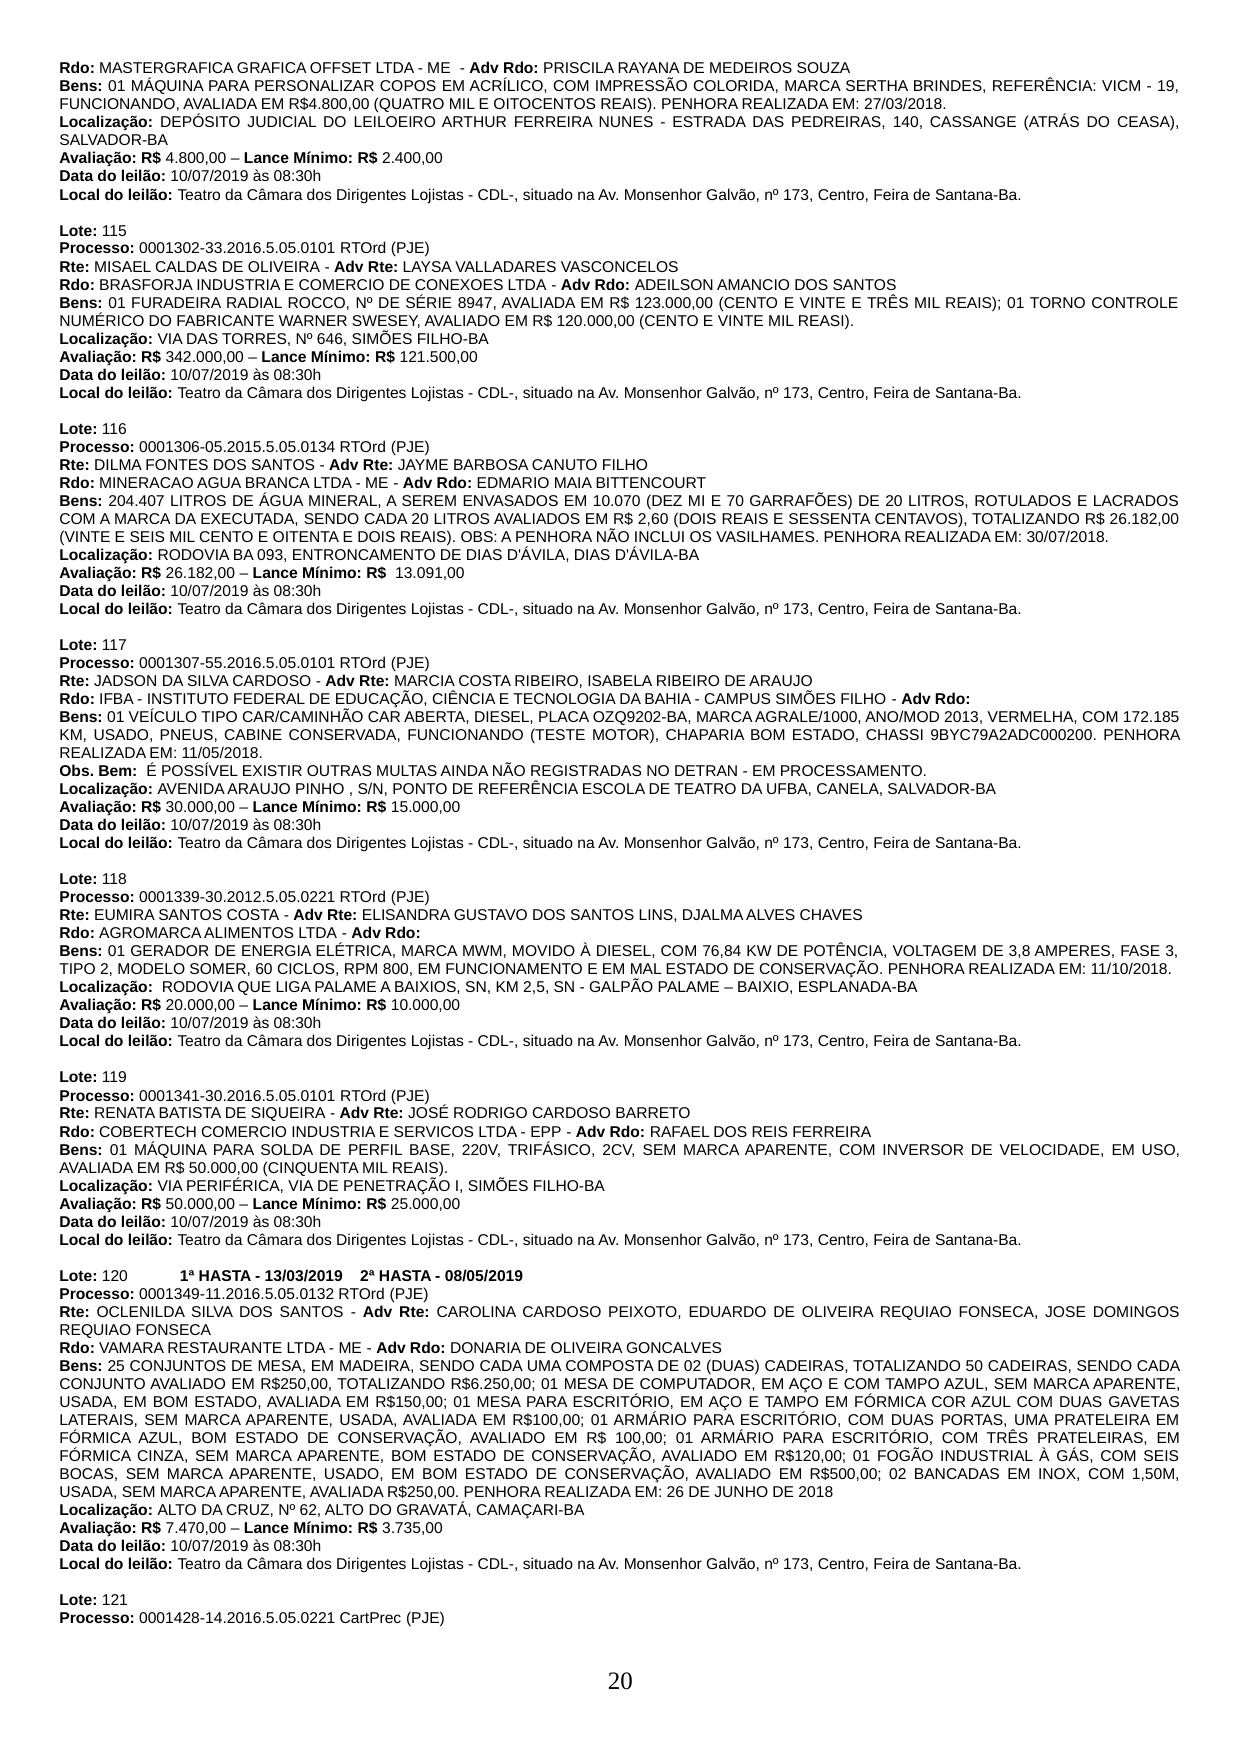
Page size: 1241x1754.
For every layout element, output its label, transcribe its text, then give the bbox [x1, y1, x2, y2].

text Lote: 116 [59, 419, 1181, 437]
text Rdo: VAMARA RESTAURANTE LTDA - ME - Adv Rdo: DONARIA DE OLIVEIRA GONCALVES [59, 1338, 1181, 1357]
text Obs. Bem: É POSSÍVEL EXISTIR OUTRAS MULTAS AINDA NÃO REGISTRADAS NO DETRAN - EM PROCESSAMENTO. [59, 762, 1181, 780]
text Localização: RODOVIA QUE LIGA PALAME A BAIXIOS, SN, KM 2,5, SN - GALPÃO PALAME – BAIXIO, ESPLANADA-BA [59, 978, 1181, 996]
text Localização: DEPÓSITO JUDICIAL DO LEILOEIRO ARTHUR FERREIRA NUNES - ESTRADA DAS PEDREIRAS, 140, CASSANGE (ATRÁS DO CEASA), SALVADOR-BA [59, 113, 1181, 149]
text Bens: 01 GERADOR DE ENERGIA ELÉTRICA, MARCA MWM, MOVIDO À DIESEL, COM 76,84 KW DE POTÊNCIA, VOLTAGEM DE 3,8 AMPERES, FASE 3, TIPO 2, MODELO SOMER, 60 CICLOS, RPM 800, EM FUNCIONAMENTO E EM MAL ESTADO DE CONSERVAÇÃO. PENHORA REALIZADA EM: 11/10/2018. [59, 942, 1181, 978]
text Rte: OCLENILDA SILVA DOS SANTOS - Adv Rte: CAROLINA CARDOSO PEIXOTO, EDUARDO DE OLIVEIRA REQUIAO FONSECA, JOSE DOMINGOS REQUIAO FONSECA [59, 1302, 1181, 1338]
text Processo: 0001306-05.2015.5.05.0134 RTOrd (PJE) [59, 437, 1181, 456]
text Lote: 120 1ª HASTA - 13/03/2019 2ª HASTA - 08/05/2019 [59, 1266, 1181, 1284]
text Processo: 0001341-30.2016.5.05.0101 RTOrd (PJE) [59, 1086, 1181, 1104]
text Lote: 115 [59, 221, 1181, 239]
text Bens: 01 MÁQUINA PARA SOLDA DE PERFIL BASE, 220V, TRIFÁSICO, 2CV, SEM MARCA APARENTE, COM INVERSOR DE VELOCIDADE, EM USO, AVALIADA EM R$ 50.000,00 (CINQUENTA MIL REAIS). [59, 1140, 1181, 1176]
text Avaliação: R$ 50.000,00 – Lance Mínimo: R$ 25.000,00 [59, 1194, 1181, 1212]
text Rte: RENATA BATISTA DE SIQUEIRA - Adv Rte: JOSÉ RODRIGO CARDOSO BARRETO [59, 1104, 1181, 1122]
text Processo: 0001302-33.2016.5.05.0101 RTOrd (PJE) [59, 239, 1181, 257]
text Avaliação: R$ 7.470,00 – Lance Mínimo: R$ 3.735,00 [59, 1519, 1181, 1537]
text Local do leilão: Teatro da Câmara dos Dirigentes Lojistas - CDL-, situado na Av. Monsenhor Galvão, nº 173, Centro, Feira de Santana-Ba. [59, 185, 1181, 203]
text Lote: 121 [59, 1591, 1181, 1609]
text Rdo: MASTERGRAFICA GRAFICA OFFSET LTDA - ME - Adv Rdo: PRISCILA RAYANA DE MEDEIROS SOUZA [59, 59, 1181, 77]
text Localização: AVENIDA ARAUJO PINHO , S/N, PONTO DE REFERÊNCIA ESCOLA DE TEATRO DA UFBA, CANELA, SALVADOR-BA [59, 780, 1181, 798]
text Local do leilão: Teatro da Câmara dos Dirigentes Lojistas - CDL-, situado na Av. Monsenhor Galvão, nº 173, Centro, Feira de Santana-Ba. [59, 834, 1181, 852]
text Avaliação: R$ 342.000,00 – Lance Mínimo: R$ 121.500,00 [59, 347, 1181, 365]
text Lote: 117 [59, 636, 1181, 654]
text Avaliação: R$ 26.182,00 – Lance Mínimo: R$ 13.091,00 [59, 564, 1181, 582]
text Local do leilão: Teatro da Câmara dos Dirigentes Lojistas - CDL-, situado na Av. Monsenhor Galvão, nº 173, Centro, Feira de Santana-Ba. [59, 1555, 1181, 1573]
text Rte: MISAEL CALDAS DE OLIVEIRA - Adv Rte: LAYSA VALLADARES VASCONCELOS [59, 257, 1181, 275]
text Local do leilão: Teatro da Câmara dos Dirigentes Lojistas - CDL-, situado na Av. Monsenhor Galvão, nº 173, Centro, Feira de Santana-Ba. [59, 1032, 1181, 1050]
text Data do leilão: 10/07/2019 às 08:30h [59, 365, 1181, 383]
text Data do leilão: 10/07/2019 às 08:30h [59, 816, 1181, 834]
text Localização: VIA DAS TORRES, Nº 646, SIMÕES FILHO-BA [59, 329, 1181, 347]
text Rdo: MINERACAO AGUA BRANCA LTDA - ME - Adv Rdo: EDMARIO MAIA BITTENCOURT [59, 473, 1181, 492]
text Lote: 118 [59, 870, 1181, 888]
text Rte: EUMIRA SANTOS COSTA - Adv Rte: ELISANDRA GUSTAVO DOS SANTOS LINS, DJALMA ALVES CHAVES [59, 906, 1181, 924]
text Bens: 25 CONJUNTOS DE MESA, EM MADEIRA, SENDO CADA UMA COMPOSTA DE 02 (DUAS) CADEIRAS, TOTALIZANDO 50 CADEIRAS, SENDO CADA CONJUNTO AVALIADO EM R$250,00, TOTALIZANDO R$6.250,00; 01 MESA DE COMPUTADOR, EM AÇO E COM TAMPO AZUL, SEM MARCA APARENTE, USADA, EM BOM ESTADO, AVALIADA EM R$150,00; 01 MESA PARA ESCRITÓRIO, EM AÇO E TAMPO EM FÓRMICA COR AZUL COM DUAS GAVETAS LATERAIS, SEM MARCA APARENTE, USADA, AVALIADA EM R$100,00; 01 ARMÁRIO PARA ESCRITÓRIO, COM DUAS PORTAS, UMA PRATELEIRA EM FÓRMICA AZUL, BOM ESTADO DE CONSERVAÇÃO, AVALIADO EM R$ 100,00; 01 ARMÁRIO PARA ESCRITÓRIO, COM TRÊS PRATELEIRAS, EM FÓRMICA CINZA, SEM MARCA APARENTE, BOM ESTADO DE CONSERVAÇÃO, AVALIADO EM R$120,00; 01 FOGÃO INDUSTRIAL À GÁS, COM SEIS BOCAS, SEM MARCA APARENTE, USADO, EM BOM ESTADO DE CONSERVAÇÃO, AVALIADO EM R$500,00; 02 BANCADAS EM INOX, COM 1,50M, USADA, SEM MARCA APARENTE, AVALIADA R$250,00. PENHORA REALIZADA EM: 26 DE JUNHO DE 2018 [59, 1357, 1181, 1501]
text Bens: 204.407 LITROS DE ÁGUA MINERAL, A SEREM ENVASADOS EM 10.070 (DEZ MI E 70 GARRAFÕES) DE 20 LITROS, ROTULADOS E LACRADOS COM A MARCA DA EXECUTADA, SENDO CADA 20 LITROS AVALIADOS EM R$ 2,60 (DOIS REAIS E SESSENTA CENTAVOS), TOTALIZANDO R$ 26.182,00 (VINTE E SEIS MIL CENTO E OITENTA E DOIS REAIS). OBS: A PENHORA NÃO INCLUI OS VASILHAMES. PENHORA REALIZADA EM: 30/07/2018. [59, 492, 1181, 546]
text Processo: 0001339-30.2012.5.05.0221 RTOrd (PJE) [59, 888, 1181, 906]
text Bens: 01 FURADEIRA RADIAL ROCCO, Nº DE SÉRIE 8947, AVALIADA EM R$ 123.000,00 (CENTO E VINTE E TRÊS MIL REAIS); 01 TORNO CONTROLE NUMÉRICO DO FABRICANTE WARNER SWESEY, AVALIADO EM R$ 120.000,00 (CENTO E VINTE MIL REASI). [59, 293, 1181, 329]
text Rdo: IFBA - INSTITUTO FEDERAL DE EDUCAÇÃO, CIÊNCIA E TECNOLOGIA DA BAHIA - CAMPUS SIMÕES FILHO - Adv Rdo: [59, 690, 1181, 708]
text Local do leilão: Teatro da Câmara dos Dirigentes Lojistas - CDL-, situado na Av. Monsenhor Galvão, nº 173, Centro, Feira de Santana-Ba. [59, 383, 1181, 401]
text Rdo: AGROMARCA ALIMENTOS LTDA - Adv Rdo: [59, 924, 1181, 942]
text Processo: 0001349-11.2016.5.05.0132 RTOrd (PJE) [59, 1284, 1181, 1302]
text Localização: RODOVIA BA 093, ENTRONCAMENTO DE DIAS D'ÁVILA, DIAS D'ÁVILA-BA [59, 546, 1181, 564]
text Data do leilão: 10/07/2019 às 08:30h [59, 582, 1181, 600]
text Rdo: COBERTECH COMERCIO INDUSTRIA E SERVICOS LTDA - EPP - Adv Rdo: RAFAEL DOS REIS FERREIRA [59, 1122, 1181, 1140]
text Localização: ALTO DA CRUZ, Nº 62, ALTO DO GRAVATÁ, CAMAÇARI-BA [59, 1501, 1181, 1519]
text Bens: 01 VEÍCULO TIPO CAR/CAMINHÃO CAR ABERTA, DIESEL, PLACA OZQ9202-BA, MARCA AGRALE/1000, ANO/MOD 2013, VERMELHA, COM 172.185 KM, USADO, PNEUS, CABINE CONSERVADA, FUNCIONANDO (TESTE MOTOR), CHAPARIA BOM ESTADO, CHASSI 9BYC79A2ADC000200. PENHORA REALIZADA EM: 11/05/2018. [59, 708, 1181, 762]
text Processo: 0001428-14.2016.5.05.0221 CartPrec (PJE) [59, 1609, 1181, 1627]
text Bens: 01 MÁQUINA PARA PERSONALIZAR COPOS EM ACRÍLICO, COM IMPRESSÃO COLORIDA, MARCA SERTHA BRINDES, REFERÊNCIA: VICM - 19, FUNCIONANDO, AVALIADA EM R$4.800,00 (QUATRO MIL E OITOCENTOS REAIS). PENHORA REALIZADA EM: 27/03/2018. [59, 77, 1181, 113]
text Localização: VIA PERIFÉRICA, VIA DE PENETRAÇÃO I, SIMÕES FILHO-BA [59, 1176, 1181, 1194]
text Local do leilão: Teatro da Câmara dos Dirigentes Lojistas - CDL-, situado na Av. Monsenhor Galvão, nº 173, Centro, Feira de Santana-Ba. [59, 600, 1181, 618]
text Rte: DILMA FONTES DOS SANTOS - Adv Rte: JAYME BARBOSA CANUTO FILHO [59, 456, 1181, 473]
text Avaliação: R$ 4.800,00 – Lance Mínimo: R$ 2.400,00 [59, 149, 1181, 167]
text Avaliação: R$ 20.000,00 – Lance Mínimo: R$ 10.000,00 [59, 996, 1181, 1014]
text Rdo: BRASFORJA INDUSTRIA E COMERCIO DE CONEXOES LTDA - Adv Rdo: ADEILSON AMANCIO DOS SANTOS [59, 275, 1181, 293]
text Processo: 0001307-55.2016.5.05.0101 RTOrd (PJE) [59, 654, 1181, 672]
text Data do leilão: 10/07/2019 às 08:30h [59, 1212, 1181, 1230]
text Lote: 119 [59, 1068, 1181, 1086]
text Local do leilão: Teatro da Câmara dos Dirigentes Lojistas - CDL-, situado na Av. Monsenhor Galvão, nº 173, Centro, Feira de Santana-Ba. [59, 1230, 1181, 1248]
text Data do leilão: 10/07/2019 às 08:30h [59, 1014, 1181, 1032]
text Rte: JADSON DA SILVA CARDOSO - Adv Rte: MARCIA COSTA RIBEIRO, ISABELA RIBEIRO DE ARAUJO [59, 672, 1181, 690]
text Avaliação: R$ 30.000,00 – Lance Mínimo: R$ 15.000,00 [59, 798, 1181, 816]
text Data do leilão: 10/07/2019 às 08:30h [59, 167, 1181, 185]
text Data do leilão: 10/07/2019 às 08:30h [59, 1537, 1181, 1555]
